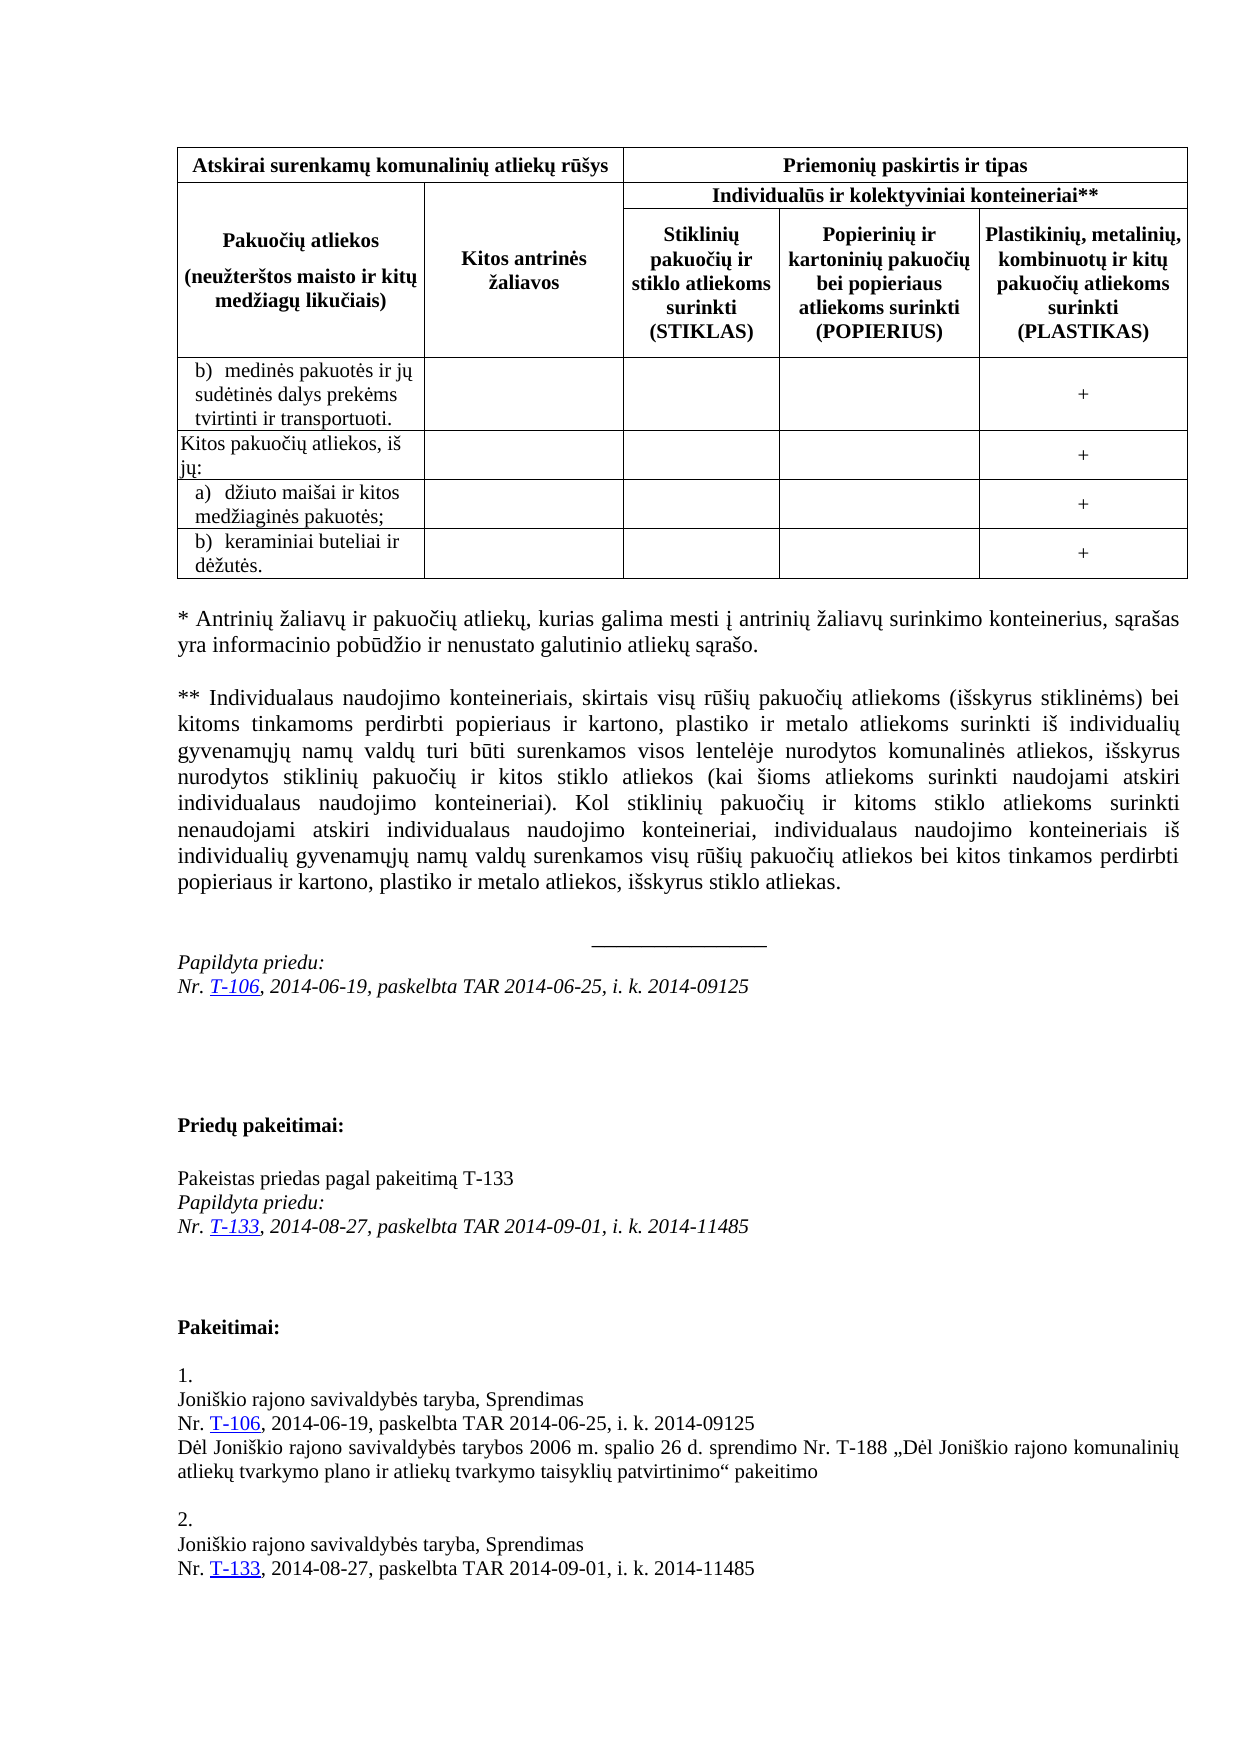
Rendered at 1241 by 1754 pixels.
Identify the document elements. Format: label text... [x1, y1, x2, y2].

text ______________ [177, 921, 1181, 950]
text * Antrinių žaliavų ir pakuočių atliekų, kurias galima mesti į antrinių žaliavų surinkimo konteinerius, sąrašas yra informacinio pobūdžio ir nenustato galutinio atliekų sąrašo. [177, 605, 1181, 658]
table_cell [425, 529, 623, 577]
table_cell [780, 431, 979, 479]
text Nr. T-133, 2014-08-27, paskelbta TAR 2014-09-01, i. k. 2014-11485 [177, 1556, 1181, 1579]
table_cell [624, 431, 779, 479]
table_cell [780, 358, 979, 430]
table_cell Plastikinių, metalinių, kombinuotų ir kitų pakuočių atliekoms surinkti (PLASTIKAS) [980, 209, 1187, 357]
table_cell Kitos antrinės žaliavos [425, 183, 623, 357]
text Nr. T-133, 2014-08-27, paskelbta TAR 2014-09-01, i. k. 2014-11485 [177, 1214, 1181, 1238]
text Dėl Joniškio rajono savivaldybės tarybos 2006 m. spalio 26 d. sprendimo Nr. T-188 „Dėl Joniškio rajono komunalinių atliekų tvarkymo plano ir atliekų tvarkymo taisyklių patvirtinimo“ pakeitimo [177, 1435, 1181, 1483]
table_cell [780, 529, 979, 577]
table_cell [425, 480, 623, 528]
text ** Individualaus naudojimo konteineriais, skirtais visų rūšių pakuočių atliekoms (išskyrus stiklinėms) bei kitoms tinkamoms perdirbti popieriaus ir kartono, plastiko ir metalo atliekoms surinkti iš individualių gyvenamųjų namų valdų turi būti surenkamos visos lentelėje nurodytos komunalinės atliekos, išskyrus nurodytos stiklinių pakuočių ir kitos stiklo atliekos (kai šioms atliekoms surinkti naudojami atskiri individualaus naudojimo konteineriai). Kol stiklinių pakuočių ir kitoms stiklo atliekoms surinkti nenaudojami atskiri individualaus naudojimo konteineriai, individualaus naudojimo konteineriais iš individualių gyvenamųjų namų valdų surenkamos visų rūšių pakuočių atliekos bei kitos tinkamos perdirbti popieriaus ir kartono, plastiko ir metalo atliekos, išskyrus stiklo atliekas. [177, 684, 1181, 895]
text Pakeistas priedas pagal pakeitimą T-133 [177, 1166, 1181, 1190]
text Priedų pakeitimai: [177, 1113, 1181, 1137]
table_cell [425, 358, 623, 430]
table_cell [624, 529, 779, 577]
text Papildyta priedu: [177, 950, 1181, 974]
text Papildyta priedu: [177, 1190, 1181, 1214]
text 1. [177, 1363, 1181, 1387]
table_header Priemonių paskirtis ir tipas [624, 148, 1187, 182]
table_cell [624, 480, 779, 528]
table_cell a) džiuto maišai ir kitos medžiaginės pakuotės; [178, 480, 424, 528]
text Nr. T-106, 2014-06-19, paskelbta TAR 2014-06-25, i. k. 2014-09125 [177, 1411, 1181, 1435]
table_cell Pakuočių atliekos (neužterštos maisto ir kitų medžiagų likučiais) [178, 183, 424, 357]
text Pakeitimai: [177, 1315, 1181, 1339]
table_cell [780, 480, 979, 528]
table_cell + [980, 480, 1187, 528]
table_cell Kitos pakuočių atliekos, iš jų: [178, 431, 424, 479]
table_cell b) medinės pakuotės ir jų sudėtinės dalys prekėms tvirtinti ir transportuoti. [178, 358, 424, 430]
table_cell [624, 358, 779, 430]
table_cell [425, 431, 623, 479]
table_cell Individualūs ir kolektyviniai konteineriai** [624, 183, 1187, 207]
text Joniškio rajono savivaldybės taryba, Sprendimas [177, 1531, 1181, 1556]
table_cell + [980, 529, 1187, 577]
table_cell Stiklinių pakuočių ir stiklo atliekoms surinkti (STIKLAS) [624, 209, 779, 357]
text 2. [177, 1507, 1181, 1531]
table_cell Popierinių ir kartoninių pakuočių bei popieriaus atliekoms surinkti (POPIERIUS) [780, 209, 979, 357]
table_cell + [980, 358, 1187, 430]
text Nr. T-106, 2014-06-19, paskelbta TAR 2014-06-25, i. k. 2014-09125 [177, 974, 1181, 998]
table_cell + [980, 431, 1187, 479]
table_cell b) keraminiai buteliai ir dėžutės. [178, 529, 424, 577]
table_header Atskirai surenkamų komunalinių atliekų rūšys [178, 148, 623, 182]
text Joniškio rajono savivaldybės taryba, Sprendimas [177, 1387, 1181, 1411]
